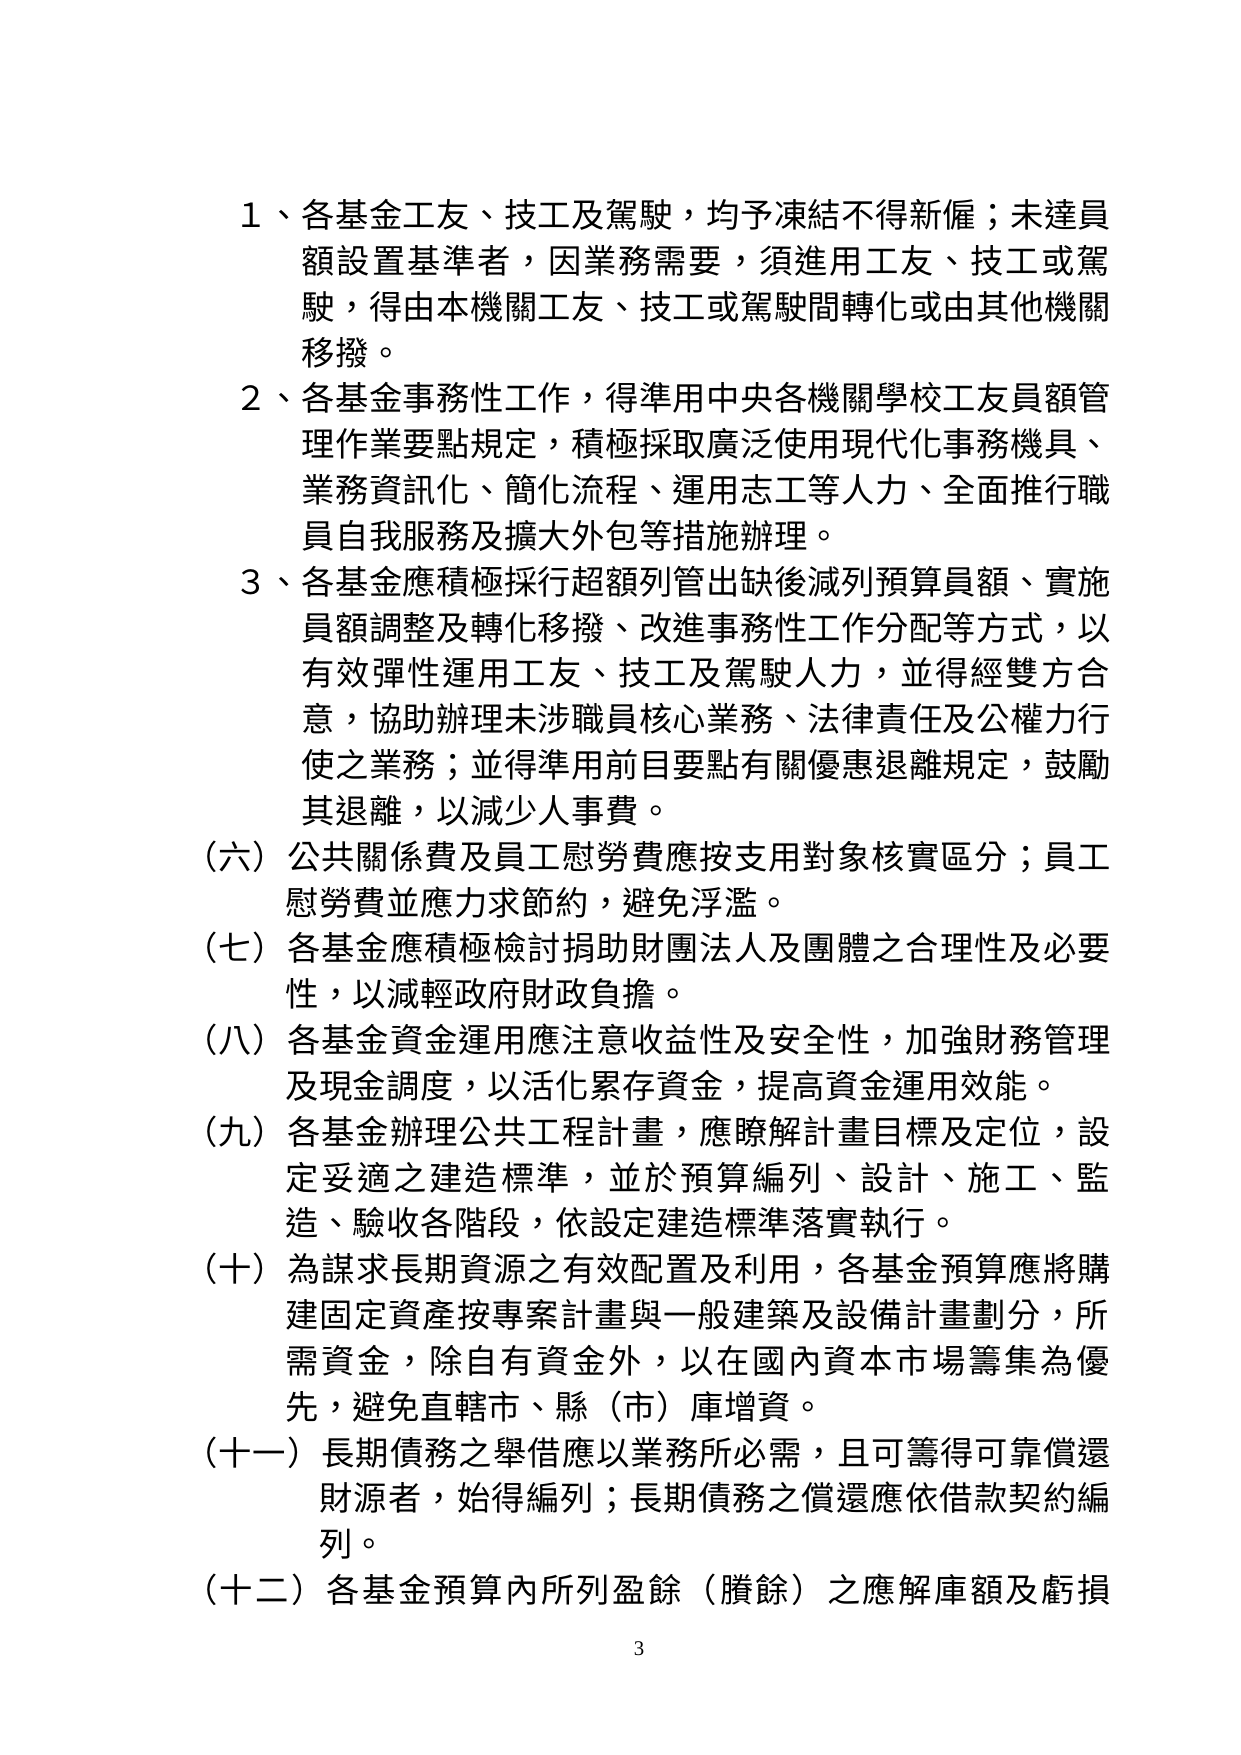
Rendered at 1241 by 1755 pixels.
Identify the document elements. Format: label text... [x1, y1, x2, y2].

table_cell １、各基金工友、技工及駕駛，均予凍結不得新僱；未達員額設置基準者，因業務需要，須進用工友、技工或駕駛，得由本機關工友、技工或駕駛間轉化或由其他機關移撥。 ２、各基金事務性工作，得準用中央各機關學校工友員額管理作業要點規定，積極採取廣泛使用現代化事務機具、業務資訊化、簡化流程、運用志工等人力、全面推行職員自我服務及擴大外包等措施辦理。 ３、各基金應積極採行超額列管出缺後減列預算員額、實施員額調整及轉化移撥、改進事務性工作分配等方式，以有效彈性運用工友、技工及駕駛人力，並得經雙方合意，協助辦理未涉職員核心業務、法律責任及公權力行使之業務；並得準用前目要點有關優惠退離規定，鼓勵其退離，以減少人事費。 （六）公共關係費及員工慰勞費應按支用對象核實區分；員工慰勞費並應力求節約，避免浮濫。 （七）各基金應積極檢討捐助財團法人及團體之合理性及必要性，以減輕政府財政負擔。 （八）各基金資金運用應注意收益性及安全性，加強財務管理及現金調度，以活化累存資金，提高資金運用效能。 （九）各基金辦理公共工程計畫，應瞭解計畫目標及定位，設定妥適之建造標準，並於預算編列、設計、施工、監造、驗收各階段，依設定建造標準落實執行。 （十）為謀求長期資源之有效配置及利用，各基金預算應將購建固定資產按專案計畫與一般建築及設備計畫劃分，所需資金，除自有資金外，以在國內資本市場籌集為優先，避免直轄市、縣（市）庫增資。 （十一）長期債務之舉借應以業務所必需，且可籌得可靠償還財源者，始得編列；長期債務之償還應依借款契約編列。 （十二）各基金預算內所列盈餘（賸餘）之應解庫額及虧損 [123, 191, 1122, 1612]
